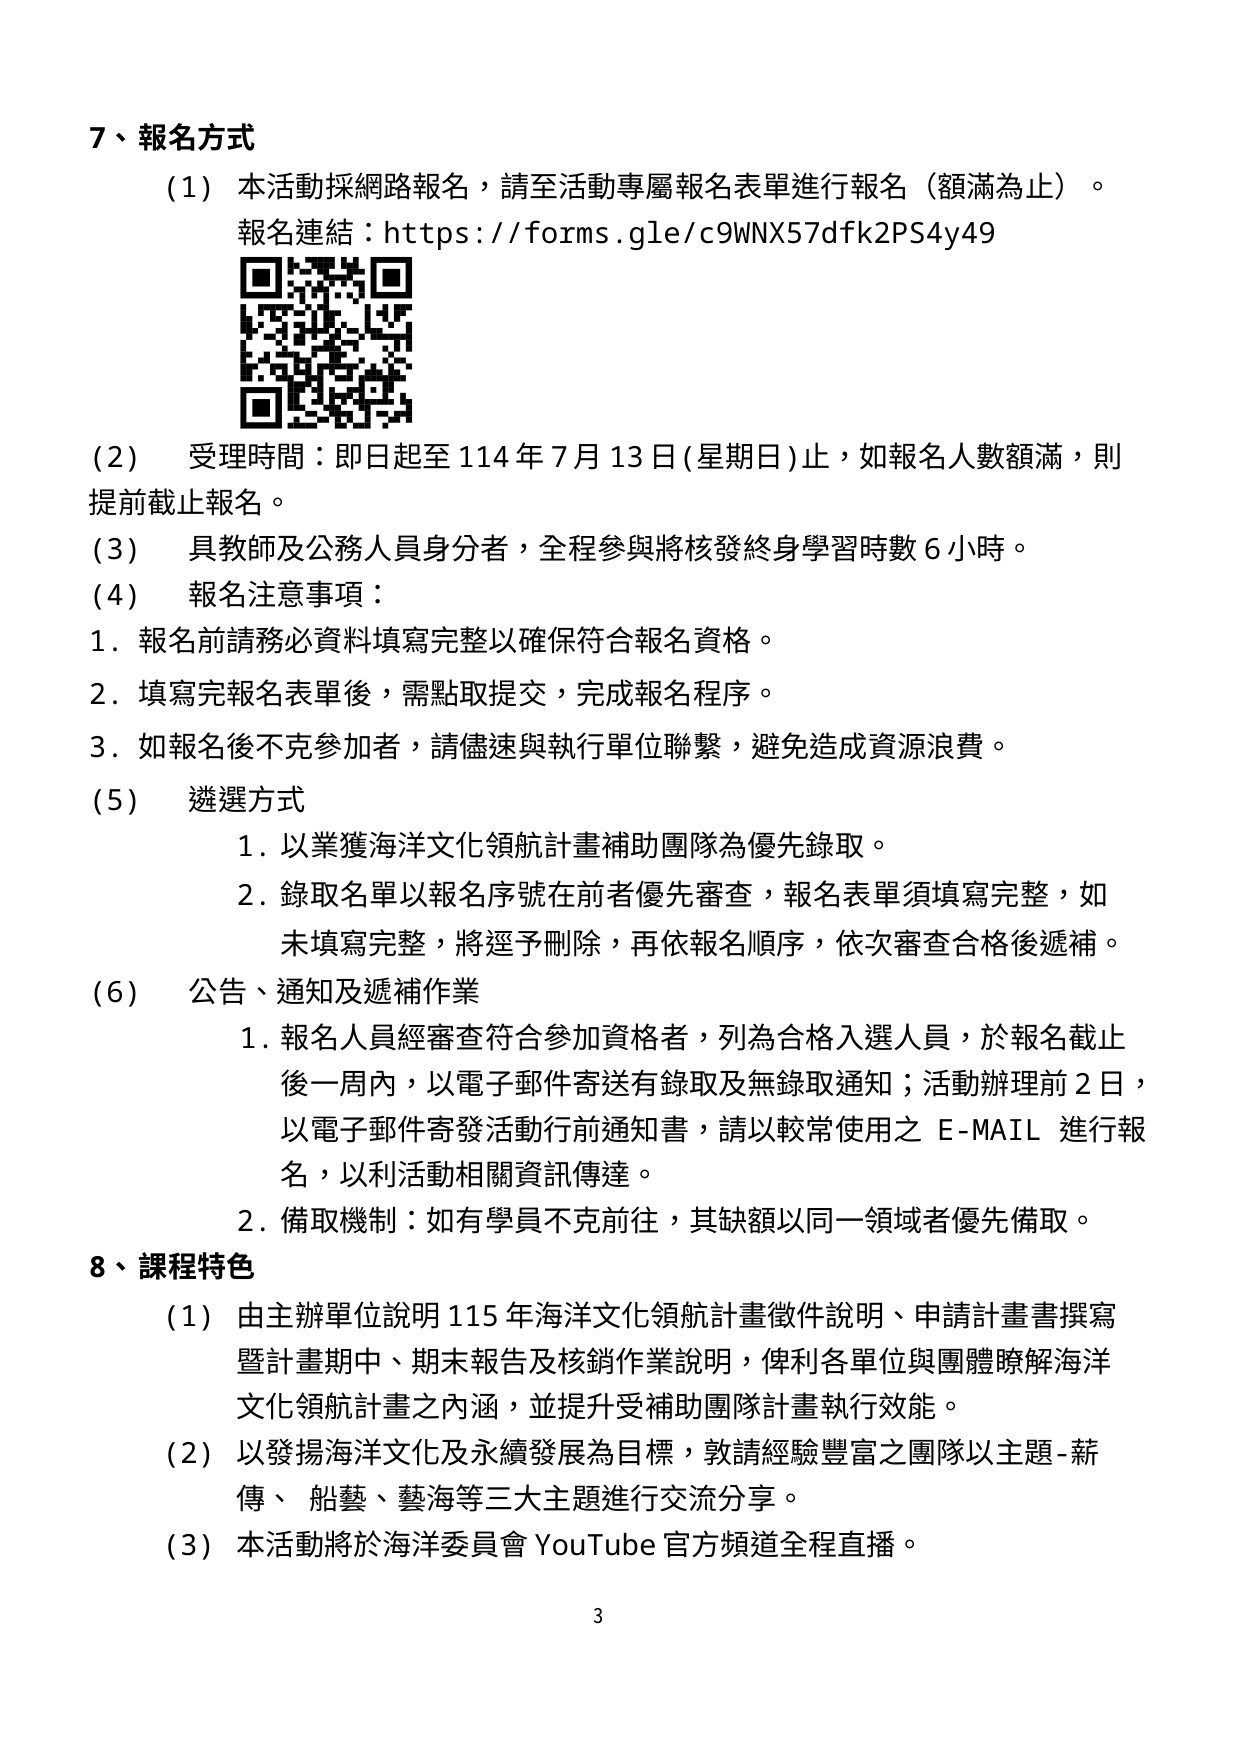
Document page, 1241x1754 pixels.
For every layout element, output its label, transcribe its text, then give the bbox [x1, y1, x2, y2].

list 填寫完報名表單後，需點取提交，完成報名程序。 [89, 671, 1123, 713]
text 報名連結：https://forms.gle/c9WNX57dfk2PS4y49 [237, 209, 1152, 252]
list 遴選方式 [89, 777, 1123, 819]
list 課程特色 [89, 1244, 1110, 1286]
list 受理時間：即日起至114年7月13日(星期日)止，如報名人數額滿，則提前截止報名。 [89, 434, 1123, 522]
list 以發揚海洋文化及永續發展為目標，敦請經驗豐富之團隊以主題-薪傳、 船藝、藝海等三大主題進行交流分享。 [162, 1430, 1123, 1518]
list 備取機制：如有學員不克前往，其缺額以同一領域者優先備取。 [236, 1198, 1152, 1240]
list 本活動將於海洋委員會YouTube官方頻道全程直播。 [162, 1522, 1123, 1564]
list 報名方式 [89, 115, 1110, 157]
list 由主辦單位說明115年海洋文化領航計畫徵件說明、申請計畫書撰寫暨計畫期中、期末報告及核銷作業說明，俾利各單位與團體瞭解海洋文化領航計畫之內涵，並提升受補助團隊計畫執行效能。 [162, 1293, 1123, 1426]
list 報名人員經審查符合參加資格者，列為合格入選人員，於報名截止後一周內，以電子郵件寄送有錄取及無錄取通知；活動辦理前2日，以電子郵件寄發活動行前通知書，請以較常使用之 E-MAIL 進行報名，以利活動相關資訊傳達。 [239, 1015, 1152, 1194]
list 報名前請務必資料填寫完整以確保符合報名資格。 [89, 618, 1123, 660]
list 具教師及公務人員身分者，全程參與將核發終身學習時數6小時。 [89, 526, 1123, 568]
list 如報名後不克參加者，請儘速與執行單位聯繫，避免造成資源浪費。 [89, 724, 1123, 766]
list 錄取名單以報名序號在前者優先審查，報名表單須填寫完整，如未填寫完整，將逕予刪除，再依報名順序，依次審查合格後遞補。 [236, 872, 1110, 962]
list 公告、通知及遞補作業 [89, 969, 1123, 1011]
list 以業獲海洋文化領航計畫補助團隊為優先錄取。 [236, 823, 1110, 865]
list 報名注意事項： [89, 572, 1123, 614]
list 本活動採網路報名，請至活動專屬報名表單進行報名（額滿為止）。 [162, 163, 1152, 206]
